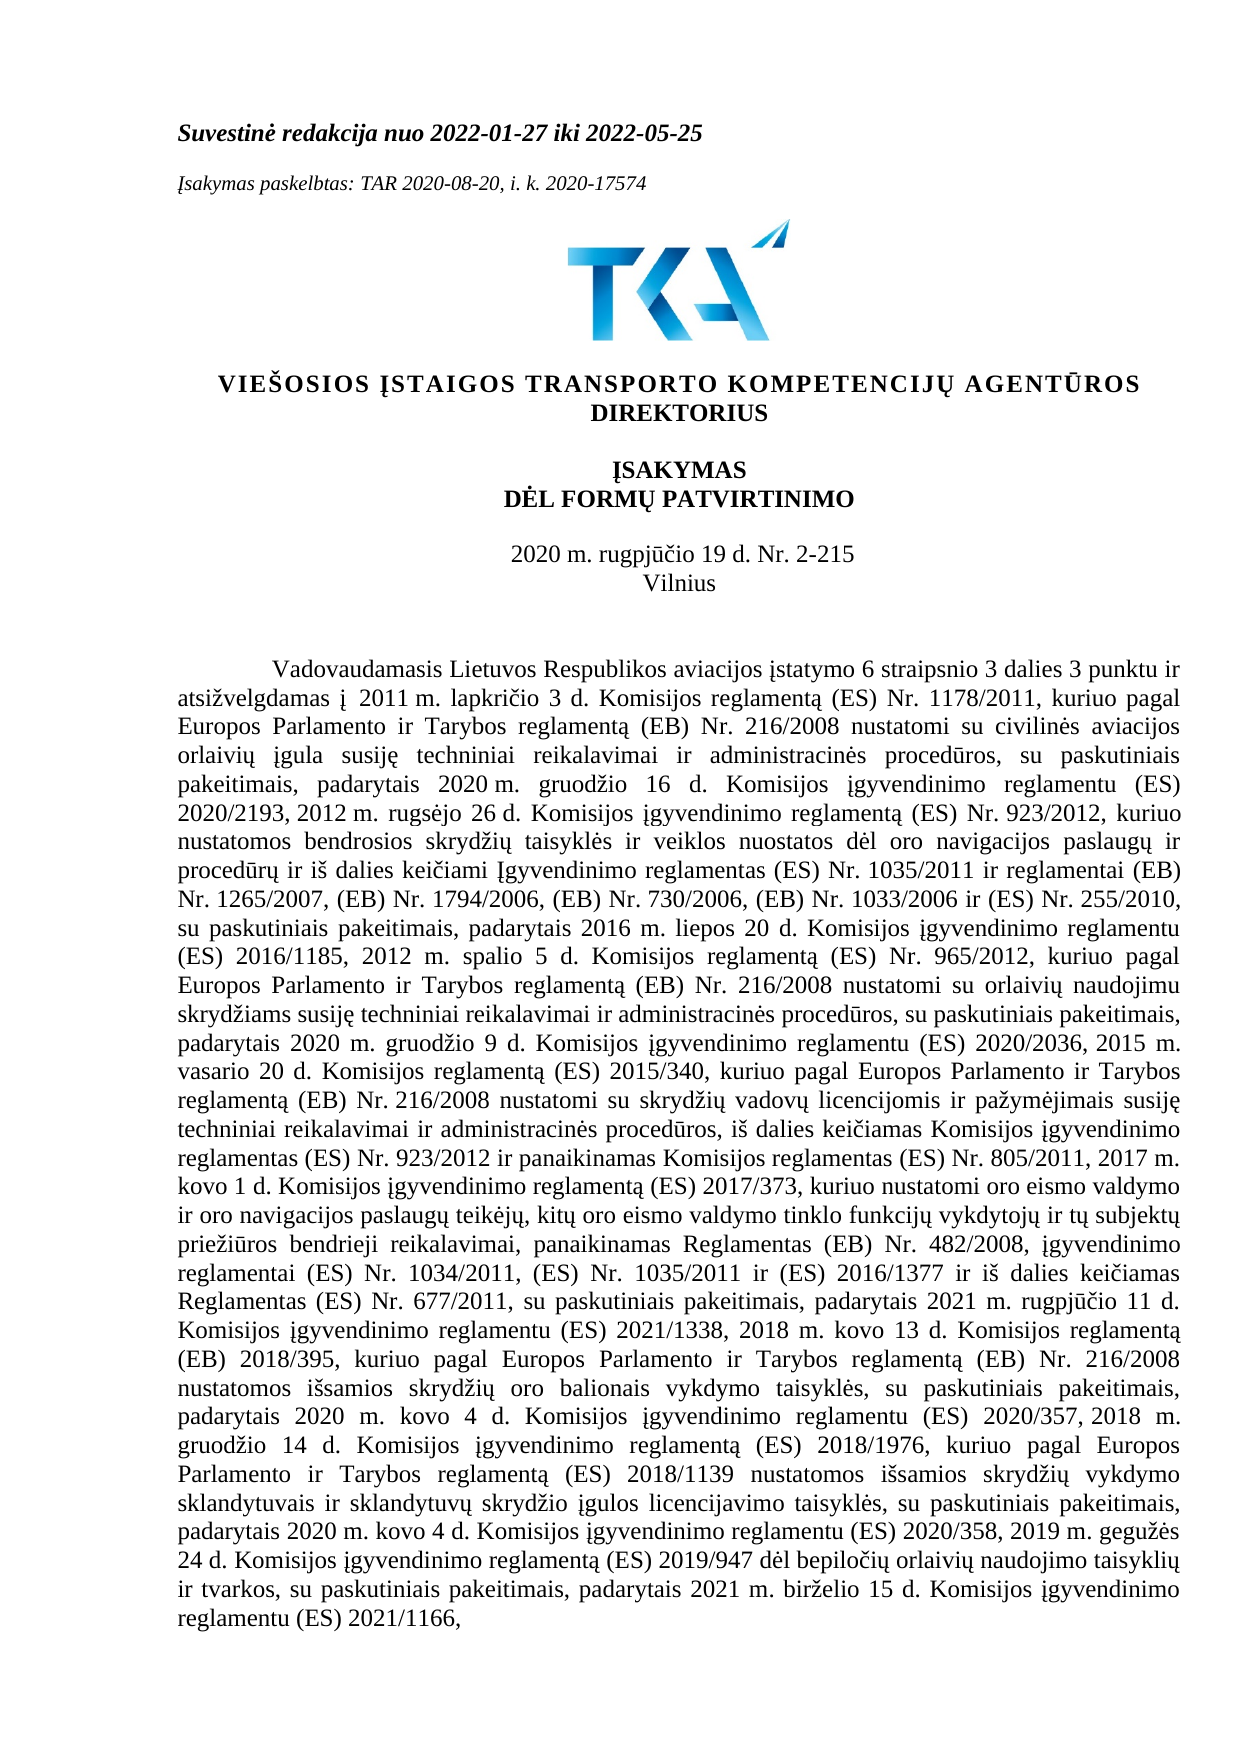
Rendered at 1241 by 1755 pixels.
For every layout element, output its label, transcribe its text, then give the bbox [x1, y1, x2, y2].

text Vilnius [177, 568, 1181, 596]
text Direktorius [177, 398, 1181, 426]
text ĮSAKYMAS [177, 455, 1181, 484]
text VIEŠOSIOS ĮSTAIGOS TRANSPORTO KOMPETENCIJŲ AGENTŪROS [177, 369, 1181, 398]
text Suvestinė redakcija nuo 2022-01-27 iki 2022-05-25 [177, 118, 1181, 147]
text Vadovaudamasis Lietuvos Respublikos aviacijos įstatymo 6 straipsnio 3 dalies 3 punktu ir atsižvelgdamas į 2011 m. lapkričio 3 d. Komisijos reglamentą (ES) Nr. 1178/2011, kuriuo pagal Europos Parlamento ir Tarybos reglamentą (EB) Nr. 216/2008 nustatomi su civilinės aviacijos orlaivių įgula susiję techniniai reikalavimai ir administracinės procedūros, su paskutiniais pakeitimais, padarytais 2020 m. gruodžio 16 d. Komisijos įgyvendinimo reglamentu (ES) 2020/2193, 2012 m. rugsėjo 26 d. Komisijos įgyvendinimo reglamentą (ES) Nr. 923/2012, kuriuo nustatomos bendrosios skrydžių taisyklės ir veiklos nuostatos dėl oro navigacijos paslaugų ir procedūrų ir iš dalies keičiami Įgyvendinimo reglamentas (ES) Nr. 1035/2011 ir reglamentai (EB) Nr. 1265/2007, (EB) Nr. 1794/2006, (EB) Nr. 730/2006, (EB) Nr. 1033/2006 ir (ES) Nr. 255/2010, su paskutiniais pakeitimais, padarytais 2016 m. liepos 20 d. Komisijos įgyvendinimo reglamentu (ES) 2016/1185, 2012 m. spalio 5 d. Komisijos reglamentą (ES) Nr. 965/2012, kuriuo pagal Europos Parlamento ir Tarybos reglamentą (EB) Nr. 216/2008 nustatomi su orlaivių naudojimu skrydžiams susiję techniniai reikalavimai ir administracinės procedūros, su paskutiniais pakeitimais, padarytais 2020 m. gruodžio 9 d. Komisijos įgyvendinimo reglamentu (ES) 2020/2036, 2015 m. vasario 20 d. Komisijos reglamentą (ES) 2015/340, kuriuo pagal Europos Parlamento ir Tarybos reglamentą (EB) Nr. 216/2008 nustatomi su skrydžių vadovų licencijomis ir pažymėjimais susiję techniniai reikalavimai ir administracinės procedūros, iš dalies keičiamas Komisijos įgyvendinimo reglamentas (ES) Nr. 923/2012 ir panaikinamas Komisijos reglamentas (ES) Nr. 805/2011, 2017 m. kovo 1 d. Komisijos įgyvendinimo reglamentą (ES) 2017/373, kuriuo nustatomi oro eismo valdymo ir oro navigacijos paslaugų teikėjų, kitų oro eismo valdymo tinklo funkcijų vykdytojų ir tų subjektų priežiūros bendrieji reikalavimai, panaikinamas Reglamentas (EB) Nr. 482/2008, įgyvendinimo reglamentai (ES) Nr. 1034/2011, (ES) Nr. 1035/2011 ir (ES) 2016/1377 ir iš dalies keičiamas Reglamentas (ES) Nr. 677/2011, su paskutiniais pakeitimais, padarytais 2021 m. rugpjūčio 11 d. Komisijos įgyvendinimo reglamentu (ES) 2021/1338, 2018 m. kovo 13 d. Komisijos reglamentą (EB) 2018/395, kuriuo pagal Europos Parlamento ir Tarybos reglamentą (EB) Nr. 216/2008 nustatomos išsamios skrydžių oro balionais vykdymo taisyklės, su paskutiniais pakeitimais, padarytais 2020 m. kovo 4 d. Komisijos įgyvendinimo reglamentu (ES) 2020/357, 2018 m. gruodžio 14 d. Komisijos įgyvendinimo reglamentą (ES) 2018/1976, kuriuo pagal Europos Parlamento ir Tarybos reglamentą (ES) 2018/1139 nustatomos išsamios skrydžių vykdymo sklandytuvais ir sklandytuvų skrydžio įgulos licencijavimo taisyklės, su paskutiniais pakeitimais, padarytais 2020 m. kovo 4 d. Komisijos įgyvendinimo reglamentu (ES) 2020/358, 2019 m. gegužės 24 d. Komisijos įgyvendinimo reglamentą (ES) 2019/947 dėl bepiločių orlaivių naudojimo taisyklių ir tvarkos, su paskutiniais pakeitimais, padarytais 2021 m. birželio 15 d. Komisijos įgyvendinimo reglamentu (ES) 2021/1166, [177, 654, 1181, 1631]
text 2020 m. rugpjūčio 19 d. Nr. 2-215 [177, 539, 1181, 568]
text DĖL FORMŲ PATVIRTINIMO [177, 484, 1181, 513]
text Įsakymas paskelbtas: TAR 2020-08-20, i. k. 2020-17574 [177, 171, 1181, 195]
